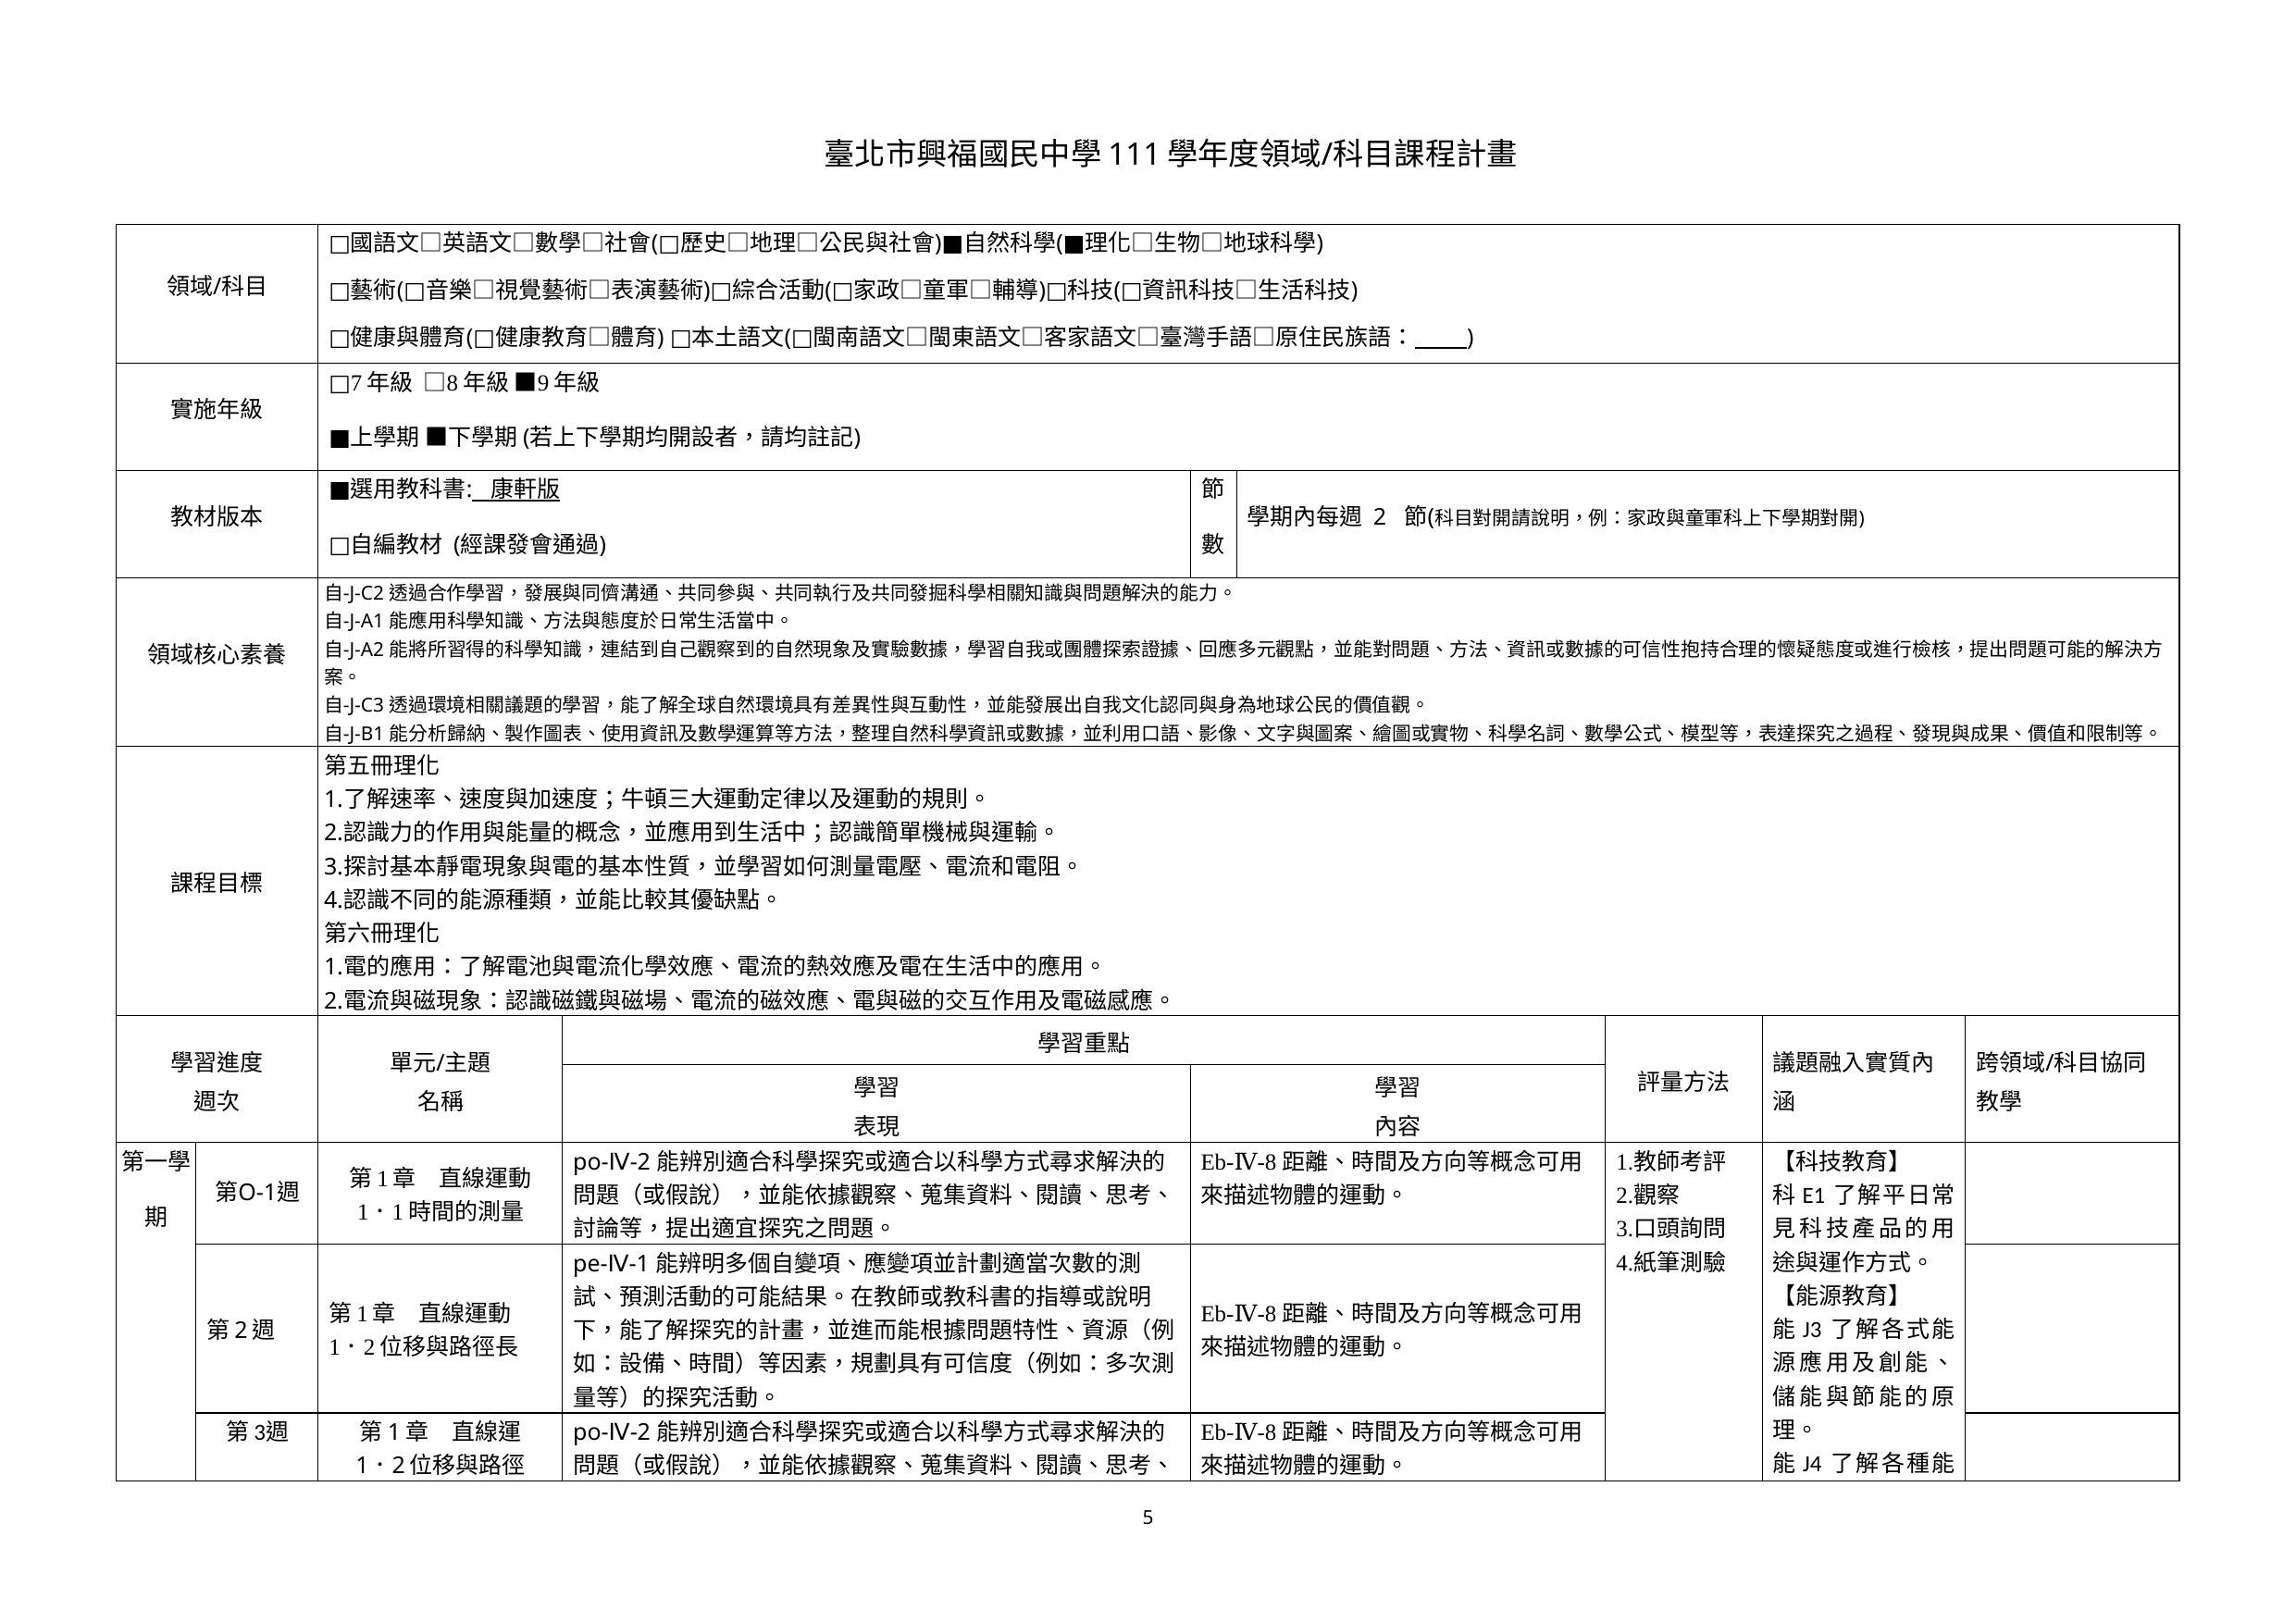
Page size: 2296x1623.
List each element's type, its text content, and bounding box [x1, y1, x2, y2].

table_cell 學期內每週 2 節(科目對開請說明，例：家政與童軍科上下學期對開) [1237, 471, 2178, 576]
table_cell pe-Ⅳ-1 能辨明多個自變項、應變項並計劃適當次數的測試、預測活動的可能結果。在教師或教科書的指導或說明下，能了解探究的計畫，並進而能根據問題特性、資源（例如：設備、時間）等因素，規劃具有可信度（例如：多次測量等）的探究活動。 [563, 1245, 1190, 1412]
table_header □國語文□英語文□數學□社會(□歷史□地理□公民與社會)■自然科學(■理化□生物□地球科學) □藝術(□音樂□視覺藝術□表演藝術)□綜合活動(□家政□童軍□輔導)□科技(□資訊科技□生活科技) □健康與體育(□健康教育□體育) □本土語文(□閩南語文□閩東語文□客家語文□臺灣手語□原住民族語： ) [318, 225, 2178, 363]
table_cell [1966, 1143, 2178, 1244]
table_cell 第五冊理化 1.了解速率、速度與加速度；牛頓三大運動定律以及運動的規則。 2.認識力的作用與能量的概念，並應用到生活中；認識簡單機械與運輸。 3.探討基本靜電現象與電的基本性質，並學習如何測量電壓、電流和電阻。 4.認識不同的能源種類，並能比較其優缺點。 第六冊理化 1.電的應用：了解電池與電流化學效應、電流的熱效應及電在生活中的應用。 2.電流與磁現象：認識磁鐵與磁場、電流的磁效應、電與磁的交互作用及電磁感應。 [318, 747, 2178, 1015]
table_cell 領域核心素養 [117, 578, 317, 746]
table_cell 學習 表現 [563, 1065, 1190, 1142]
table_cell 跨領域/科目協同教學 [1966, 1016, 2178, 1142]
table_cell po-Ⅳ-2 能辨別適合科學探究或適合以科學方式尋求解決的問題（或假說），並能依據觀察、蒐集資料、閱讀、思考、討論等，提出適宜探究之問題。 [563, 1143, 1190, 1244]
table_cell 第1章 直線運動1．1時間的測量 [318, 1143, 562, 1244]
table_cell Eb-Ⅳ-8 距離、時間及方向等概念可用來描述物體的運動。 [1191, 1414, 1605, 1481]
table_cell 學習 內容 [1191, 1065, 1605, 1142]
table_cell ■選用教科書: 康軒版 □自編教材 (經課發會通過) [318, 471, 1190, 576]
table_cell 實施年級 [117, 364, 317, 470]
table_cell □7年級 □8年級 ■9年級 ■上學期 ■下學期 (若上下學期均開設者，請均註記) [318, 364, 2178, 470]
table_cell 第1章 直線運動1．2位移與路徑長 [318, 1245, 562, 1412]
table_cell 第3週 [196, 1414, 317, 1481]
table_cell 【科技教育】 科E1 了解平日常見科技產品的用途與運作方式。 【能源教育】 能J3 了解各式能源應用及創能、儲能與節能的原理。 能J4 了解各種能量形式的轉換。 【資訊教育】 資E10 了解資訊科技於日常生活之重要性。 [1763, 1143, 1965, 1481]
table_cell 單元/主題 名稱 [318, 1016, 562, 1142]
table_cell Eb-Ⅳ-8 距離、時間及方向等概念可用來描述物體的運動。 [1191, 1245, 1605, 1412]
table_header 領域/科目 [117, 225, 317, 363]
table_cell 第一學期 [117, 1143, 195, 1481]
table_cell 教材版本 [117, 471, 317, 576]
table_cell 議題融入實質內涵 [1763, 1016, 1965, 1142]
table_cell Eb-Ⅳ-8 距離、時間及方向等概念可用來描述物體的運動。 [1191, 1143, 1605, 1244]
table_cell 學習重點 [563, 1016, 1605, 1064]
table_cell 第1章 直線運 1．2位移與路徑 [318, 1414, 562, 1481]
table_cell 1.教師考評 2.觀察 3.口頭詢問 4.紙筆測驗 [1606, 1143, 1762, 1481]
table_cell po-Ⅳ-2 能辨別適合科學探究或適合以科學方式尋求解決的問題（或假說），並能依據觀察、蒐集資料、閱讀、思考、 [563, 1414, 1190, 1481]
text 臺北市興福國民中學111學年度領域/科目課程計畫 [185, 130, 2156, 174]
table_cell 評量方法 [1606, 1016, 1762, 1142]
table_cell [1966, 1414, 2178, 1481]
table_cell 第2週 [196, 1245, 317, 1412]
table_cell 第O-1週 [196, 1143, 317, 1244]
table_cell 學習進度 週次 [117, 1016, 317, 1142]
table_cell 自-J-C2 透過合作學習，發展與同儕溝通、共同參與、共同執行及共同發掘科學相關知識與問題解決的能力。 自-J-A1 能應用科學知識、方法與態度於日常生活當中。 自-J-A2 能將所習得的科學知識，連結到自己觀察到的自然現象及實驗數據，學習自我或團體探索證據、回應多元觀點，並能對問題、方法、資訊或數據的可信性抱持合理的懷疑態度或進行檢核，提出問題可能的解決方案。 自-J-C3 透過環境相關議題的學習，能了解全球自然環境具有差異性與互動性，並能發展出自我文化認同與身為地球公民的價值觀。 自-J-B1 能分析歸納、製作圖表、使用資訊及數學運算等方法，整理自然科學資訊或數據，並利用口語、影像、文字與圖案、繪圖或實物、科學名詞、數學公式、模型等，表達探究之過程、發現與成果、價值和限制等。 [318, 578, 2178, 746]
table_cell 節數 [1191, 471, 1236, 576]
table_cell [1966, 1245, 2178, 1412]
table_cell 課程目標 [117, 747, 317, 1015]
